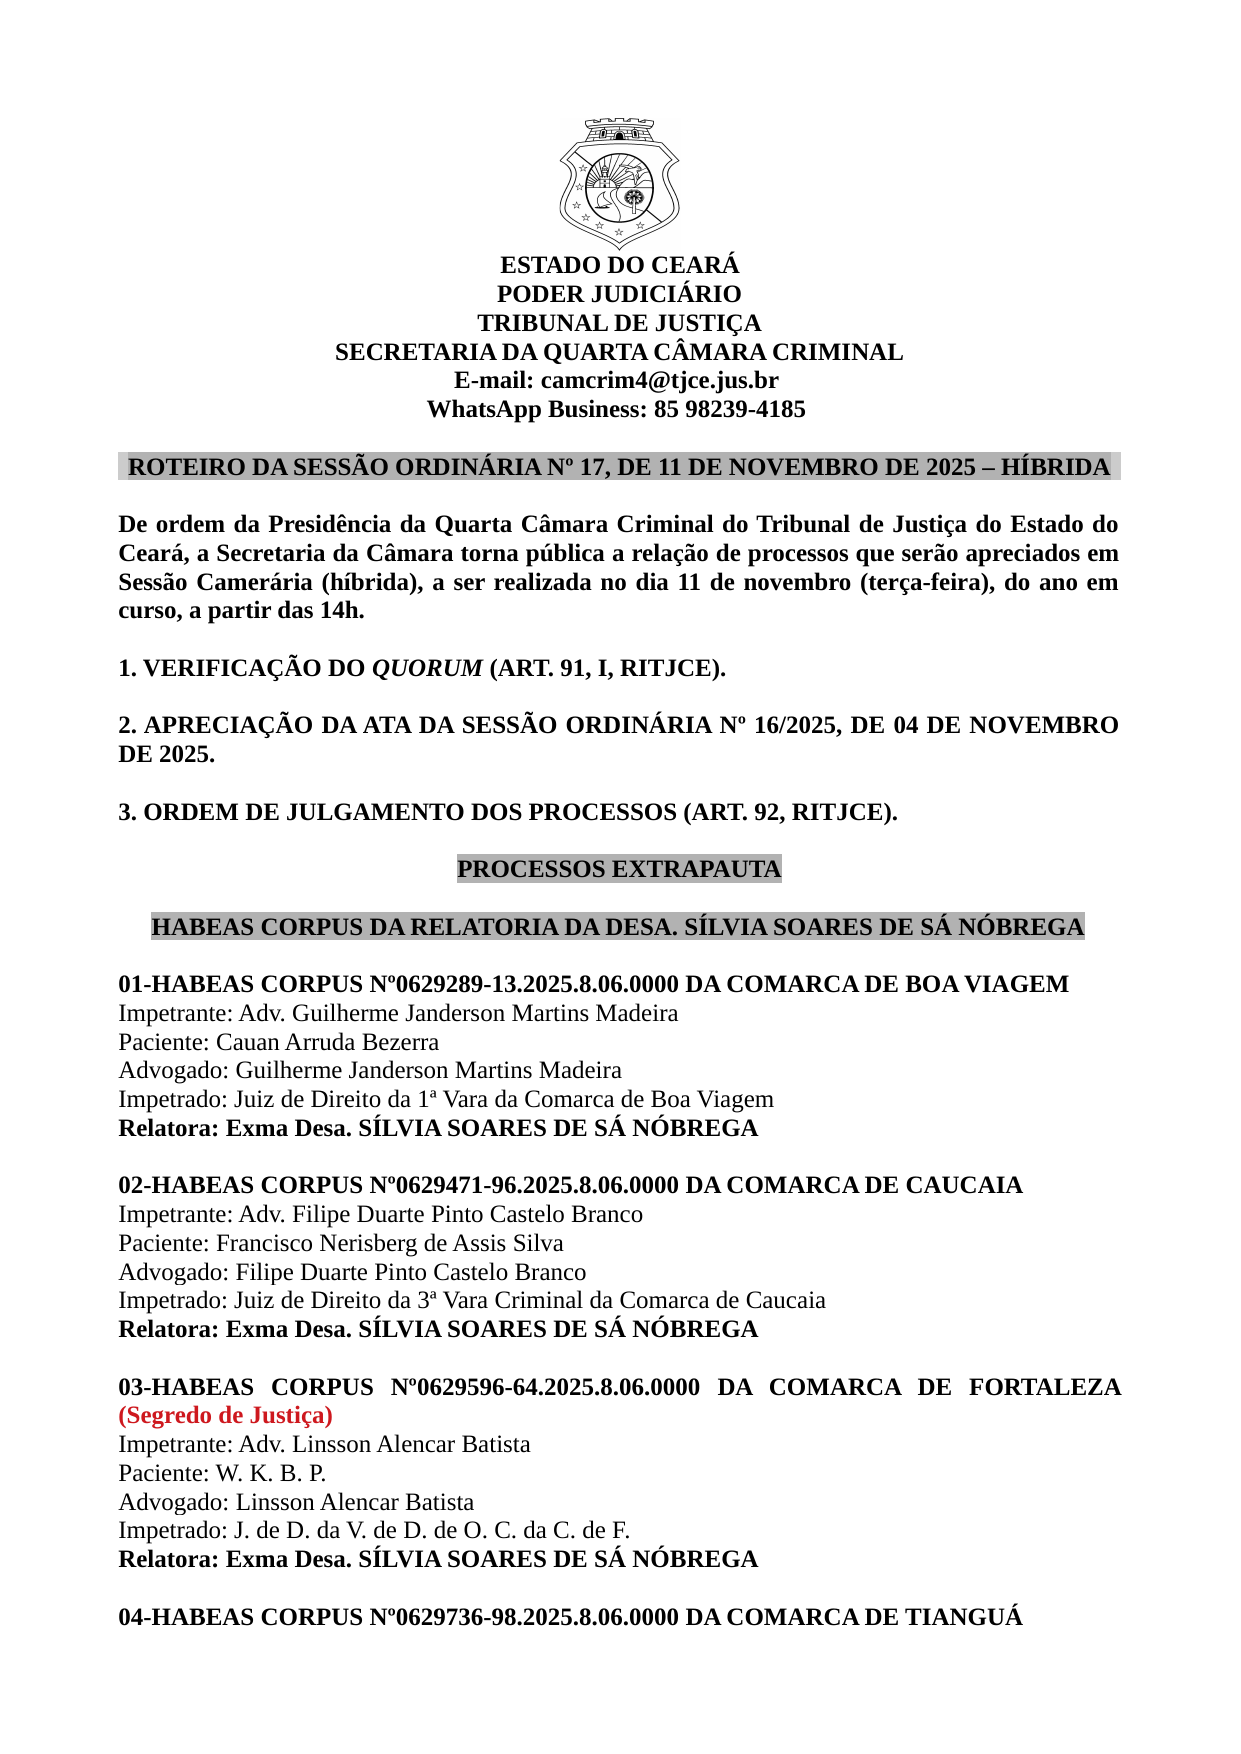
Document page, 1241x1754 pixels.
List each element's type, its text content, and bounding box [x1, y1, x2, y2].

text SECRETARIA DA QUARTA CÂMARA CRIMINAL [118, 337, 1121, 365]
text Impetrado: Juiz de Direito da 3ª Vara Criminal da Comarca de Caucaia [118, 1285, 1122, 1314]
text Paciente: Cauan Arruda Bezerra [118, 1027, 1122, 1055]
text PROCESSOS EXTRAPAUTA [118, 854, 1121, 883]
text 02-HABEAS CORPUS Nº0629471-96.2025.8.06.0000 DA COMARCA DE CAUCAIA [118, 1170, 1122, 1199]
text Advogado: Guilherme Janderson Martins Madeira [118, 1055, 1122, 1084]
text Impetrado: Juiz de Direito da 1ª Vara da Comarca de Boa Viagem [118, 1084, 1122, 1113]
text 01-HABEAS CORPUS Nº0629289-13.2025.8.06.0000 DA COMARCA DE BOA VIAGEM [118, 969, 1122, 998]
text 04-HABEAS CORPUS Nº0629736-98.2025.8.06.0000 DA COMARCA DE TIANGUÁ [118, 1602, 1122, 1630]
text Paciente: Francisco Nerisberg de Assis Silva [118, 1228, 1122, 1257]
text ESTADO DO CEARÁ [118, 250, 1122, 279]
text Impetrante: Adv. Guilherme Janderson Martins Madeira [118, 998, 1122, 1027]
text E-mail: camcrim4@tjce.jus.br [118, 365, 1121, 394]
text 2. APRECIAÇÃO DA ATA DA SESSÃO ORDINÁRIA Nº 16/2025, DE 04 DE NOVEMBRO DE 2025. [118, 710, 1121, 768]
text 1. VERIFICAÇÃO DO QUORUM (ART. 91, I, RITJCE). [118, 653, 1122, 682]
text Advogado: Linsson Alencar Batista [118, 1487, 1122, 1515]
text Advogado: Filipe Duarte Pinto Castelo Branco [118, 1257, 1122, 1285]
text ROTEIRO DA SESSÃO ORDINÁRIA Nº 17, DE 11 DE NOVEMBRO DE 2025 – HÍBRIDA [118, 452, 1121, 480]
text 03-HABEAS CORPUS Nº0629596-64.2025.8.06.0000 DA COMARCA DE FORTALEZA (Segredo de Justiça) [118, 1372, 1122, 1429]
text Impetrado: J. de D. da V. de D. de O. C. da C. de F. [118, 1515, 1122, 1544]
text Paciente: W. K. B. P. [118, 1458, 1122, 1487]
text TRIBUNAL DE JUSTIÇA [118, 308, 1121, 337]
text Impetrante: Adv. Linsson Alencar Batista [118, 1429, 1122, 1458]
picture [559, 118, 681, 251]
text Relatora: Exma Desa. SÍLVIA SOARES DE SÁ NÓBREGA [118, 1314, 1122, 1343]
text Relatora: Exma Desa. SÍLVIA SOARES DE SÁ NÓBREGA [118, 1113, 1122, 1142]
text PODER JUDICIÁRIO [118, 279, 1121, 308]
text HABEAS CORPUS DA RELATORIA DA DESA. SÍLVIA SOARES DE SÁ NÓBREGA [114, 912, 1122, 940]
text WhatsApp Business: 85 98239-4185 [118, 394, 1121, 423]
text Impetrante: Adv. Filipe Duarte Pinto Castelo Branco [118, 1199, 1122, 1228]
text De ordem da Presidência da Quarta Câmara Criminal do Tribunal de Justiça do Estado do Ceará, a Secretaria da Câmara torna pública a relação de processos que serão apreciados em Sessão Camerária (híbrida), a ser realizada no dia 11 de novembro (terça-feira), do ano em curso, a partir das 14h. [118, 509, 1121, 624]
text 3. ORDEM DE JULGAMENTO DOS PROCESSOS (ART. 92, RITJCE). [118, 797, 1121, 825]
text Relatora: Exma Desa. SÍLVIA SOARES DE SÁ NÓBREGA [118, 1544, 1122, 1573]
